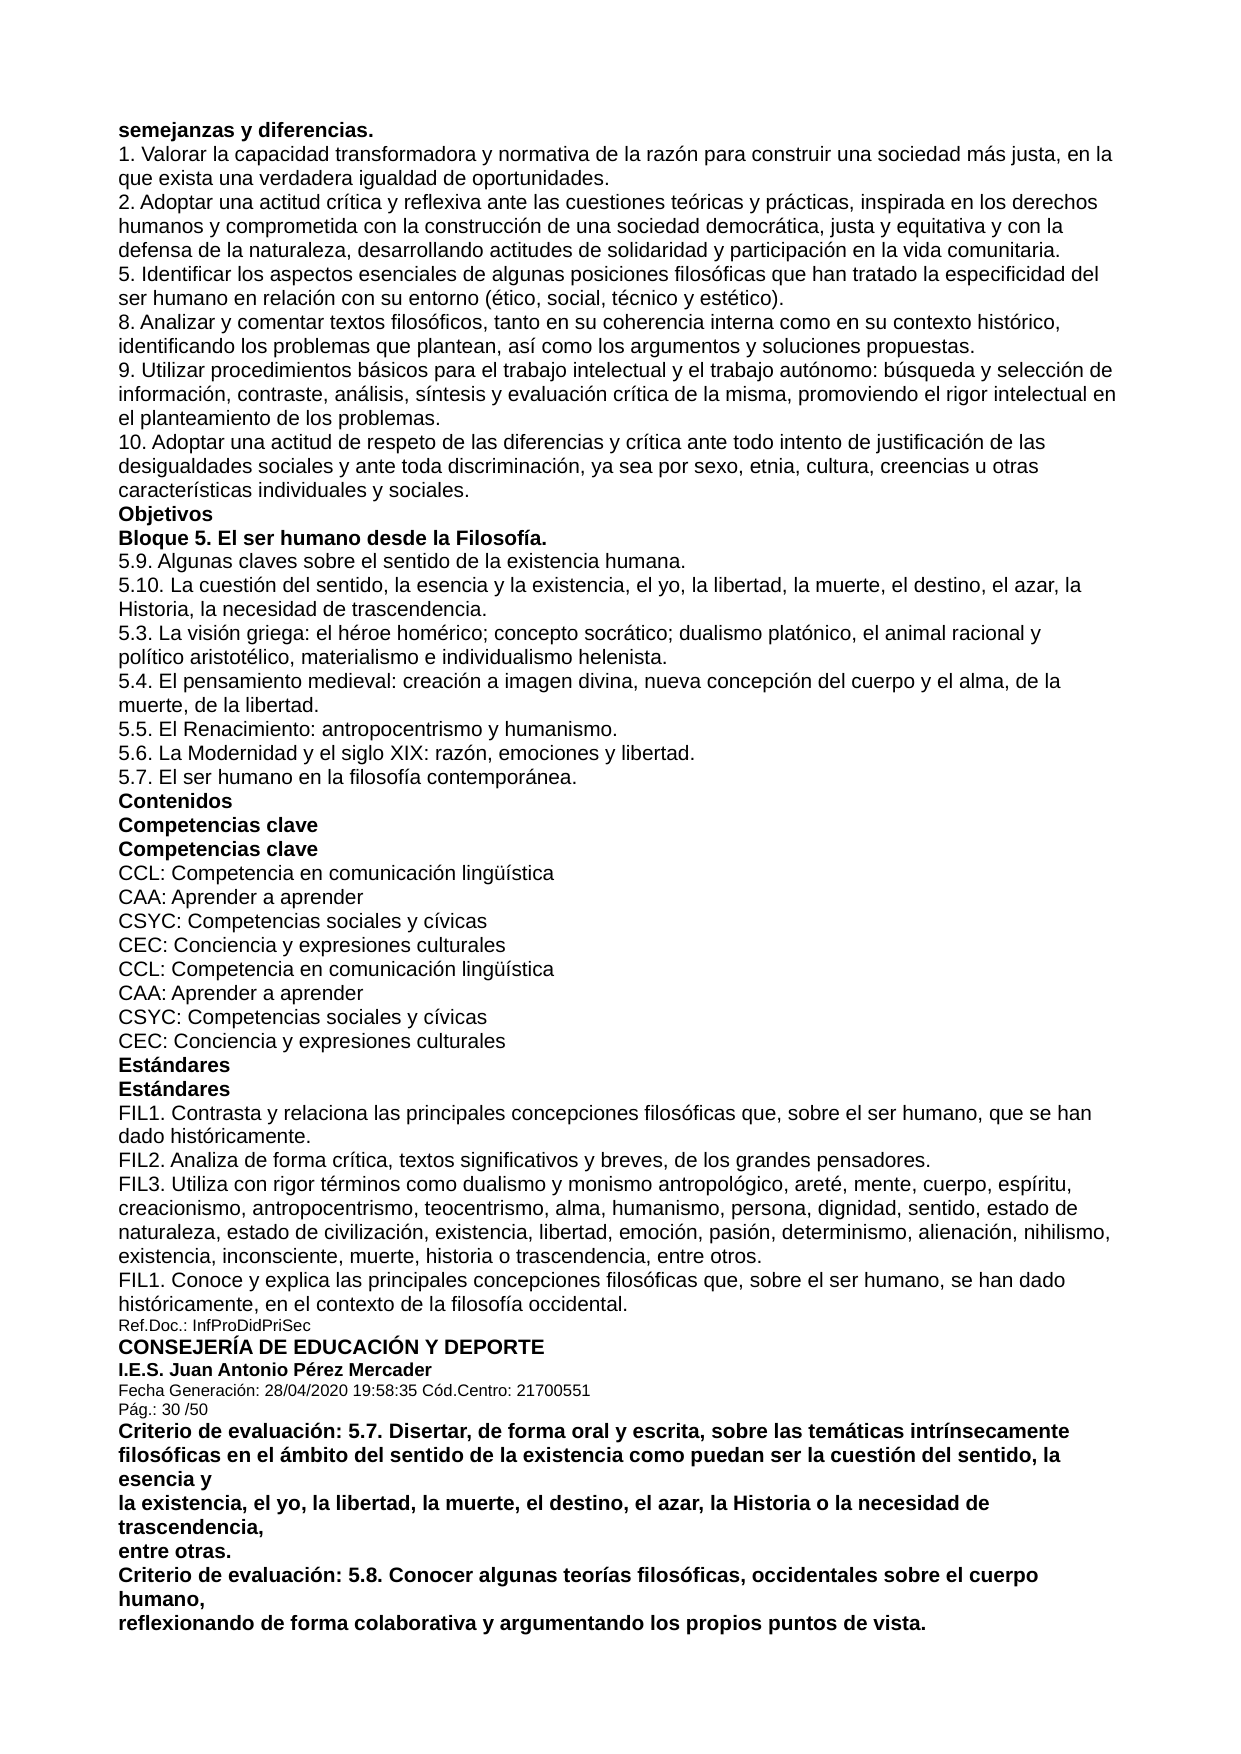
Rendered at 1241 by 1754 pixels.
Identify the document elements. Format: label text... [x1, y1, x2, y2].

text 5.7. El ser humano en la filosofía contemporánea. [118, 765, 1122, 789]
text la existencia, el yo, la libertad, la muerte, el destino, el azar, la Historia o la necesidad de trascendencia, [118, 1491, 1122, 1539]
text CEC: Conciencia y expresiones culturales [118, 933, 1122, 957]
text 2. Adoptar una actitud crítica y reflexiva ante las cuestiones teóricas y prácticas, inspirada en los derechos [118, 190, 1122, 214]
text Criterio de evaluación: 5.8. Conocer algunas teorías filosóficas, occidentales sobre el cuerpo humano, [118, 1563, 1122, 1611]
text dado históricamente. [118, 1124, 1122, 1148]
text defensa de la naturaleza, desarrollando actitudes de solidaridad y participación en la vida comunitaria. [118, 238, 1122, 262]
text CONSEJERÍA DE EDUCACIÓN Y DEPORTE [118, 1335, 1122, 1359]
text 8. Analizar y comentar textos filosóficos, tanto en su coherencia interna como en su contexto histórico, [118, 310, 1122, 334]
text identificando los problemas que plantean, así como los argumentos y soluciones propuestas. [118, 334, 1122, 358]
text que exista una verdadera igualdad de oportunidades. [118, 166, 1122, 190]
text humanos y comprometida con la construcción de una sociedad democrática, justa y equitativa y con la [118, 214, 1122, 238]
text 9. Utilizar procedimientos básicos para el trabajo intelectual y el trabajo autónomo: búsqueda y selección de [118, 358, 1122, 382]
text existencia, inconsciente, muerte, historia o trascendencia, entre otros. [118, 1244, 1122, 1268]
text el planteamiento de los problemas. [118, 406, 1122, 429]
text CSYC: Competencias sociales y cívicas [118, 909, 1122, 933]
text Bloque 5. El ser humano desde la Filosofía. [118, 525, 1122, 549]
text información, contraste, análisis, síntesis y evaluación crítica de la misma, promoviendo el rigor intelectual en [118, 382, 1122, 406]
text Objetivos [118, 501, 1122, 525]
text CAA: Aprender a aprender [118, 885, 1122, 909]
text FIL2. Analiza de forma crítica, textos significativos y breves, de los grandes pensadores. [118, 1148, 1122, 1172]
text CEC: Conciencia y expresiones culturales [118, 1028, 1122, 1052]
text CSYC: Competencias sociales y cívicas [118, 1004, 1122, 1028]
text características individuales y sociales. [118, 477, 1122, 501]
text creacionismo, antropocentrismo, teocentrismo, alma, humanismo, persona, dignidad, sentido, estado de [118, 1196, 1122, 1220]
text Ref.Doc.: InfProDidPriSec [118, 1316, 1122, 1335]
text Contenidos [118, 789, 1122, 813]
text FIL1. Contrasta y relaciona las principales concepciones filosóficas que, sobre el ser humano, que se han [118, 1100, 1122, 1124]
text semejanzas y diferencias. [118, 118, 1122, 142]
text reflexionando de forma colaborativa y argumentando los propios puntos de vista. [118, 1611, 1122, 1635]
text muerte, de la libertad. [118, 693, 1122, 717]
text CCL: Competencia en comunicación lingüística [118, 861, 1122, 885]
text 5.4. El pensamiento medieval: creación a imagen divina, nueva concepción del cuerpo y el alma, de la [118, 669, 1122, 693]
text naturaleza, estado de civilización, existencia, libertad, emoción, pasión, determinismo, alienación, nihilismo, [118, 1220, 1122, 1244]
text político aristotélico, materialismo e individualismo helenista. [118, 645, 1122, 669]
text entre otras. [118, 1539, 1122, 1563]
text desigualdades sociales y ante toda discriminación, ya sea por sexo, etnia, cultura, creencias u otras [118, 453, 1122, 477]
text CCL: Competencia en comunicación lingüística [118, 957, 1122, 981]
text 5.10. La cuestión del sentido, la esencia y la existencia, el yo, la libertad, la muerte, el destino, el azar, la [118, 573, 1122, 597]
text 1. Valorar la capacidad transformadora y normativa de la razón para construir una sociedad más justa, en la [118, 142, 1122, 166]
text Criterio de evaluación: 5.7. Disertar, de forma oral y escrita, sobre las temáticas intrínsecamente [118, 1419, 1122, 1443]
text filosóficas en el ámbito del sentido de la existencia como puedan ser la cuestión del sentido, la esencia y [118, 1443, 1122, 1491]
text I.E.S. Juan Antonio Pérez Mercader [118, 1359, 1122, 1381]
text CAA: Aprender a aprender [118, 981, 1122, 1004]
text 5.5. El Renacimiento: antropocentrismo y humanismo. [118, 717, 1122, 741]
text Fecha Generación: 28/04/2020 19:58:35 Cód.Centro: 21700551 [118, 1381, 1122, 1400]
text 5. Identificar los aspectos esenciales de algunas posiciones filosóficas que han tratado la especificidad del [118, 262, 1122, 286]
text Estándares [118, 1076, 1122, 1100]
text Competencias clave [118, 813, 1122, 837]
text 5.3. La visión griega: el héroe homérico; concepto socrático; dualismo platónico, el animal racional y [118, 621, 1122, 645]
text Competencias clave [118, 837, 1122, 861]
text históricamente, en el contexto de la filosofía occidental. [118, 1292, 1122, 1316]
text FIL3. Utiliza con rigor términos como dualismo y monismo antropológico, areté, mente, cuerpo, espíritu, [118, 1172, 1122, 1196]
text 5.9. Algunas claves sobre el sentido de la existencia humana. [118, 549, 1122, 573]
text 5.6. La Modernidad y el siglo XIX: razón, emociones y libertad. [118, 741, 1122, 765]
text 10. Adoptar una actitud de respeto de las diferencias y crítica ante todo intento de justificación de las [118, 429, 1122, 453]
text Estándares [118, 1052, 1122, 1076]
text Pág.: 30 /50 [118, 1400, 1122, 1419]
text ser humano en relación con su entorno (ético, social, técnico y estético). [118, 286, 1122, 310]
text Historia, la necesidad de trascendencia. [118, 597, 1122, 621]
text FIL1. Conoce y explica las principales concepciones filosóficas que, sobre el ser humano, se han dado [118, 1268, 1122, 1292]
